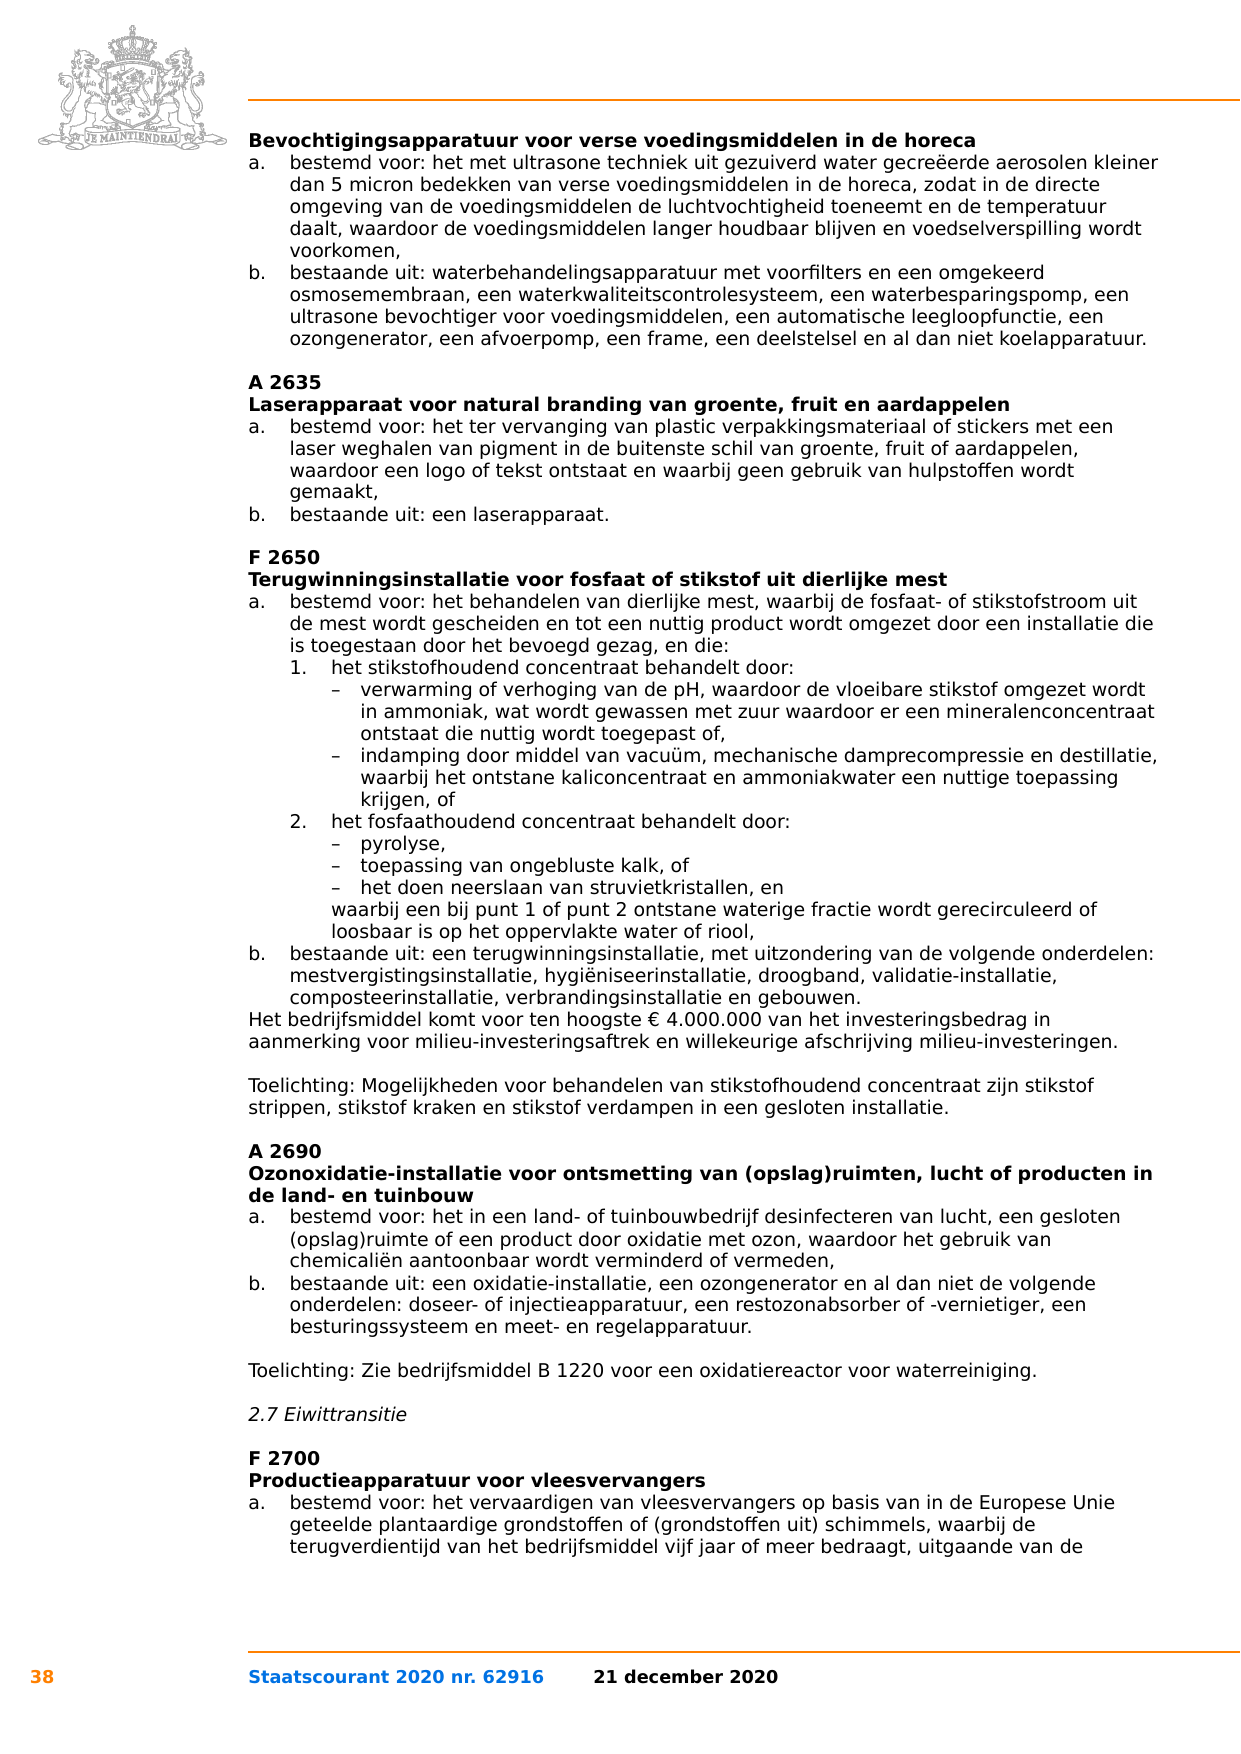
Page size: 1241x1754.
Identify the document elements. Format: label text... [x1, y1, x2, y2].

text Productieapparatuur voor vleesvervangers [248, 1470, 1163, 1492]
text – het doen neerslaan van struvietkristallen, en [331, 877, 1163, 899]
subtitle 2.7 Eiwittransitie [248, 1404, 1163, 1426]
text F 2700 [248, 1448, 1163, 1470]
text – pyrolyse, [331, 833, 1163, 855]
text b. bestaande uit: waterbehandelingsapparatuur met voorfilters en een omgekeerd osmosemembraan, een waterkwaliteitscontrolesysteem, een waterbesparingspomp, een ultrasone bevochtiger voor voedingsmiddelen, een automatische leegloopfunctie, een ozongenerator, een afvoerpomp, een frame, een deelstelsel en al dan niet koelapparatuur. [248, 262, 1163, 350]
text Het bedrijfsmiddel komt voor ten hoogste € 4.000.000 van het investeringsbedrag in aanmerking voor milieu-investeringsaftrek en willekeurige afschrijving milieu-investeringen. [248, 1009, 1163, 1053]
text – toepassing van ongebluste kalk, of [331, 855, 1163, 877]
text a. bestemd voor: het behandelen van dierlijke mest, waarbij de fosfaat- of stikstofstroom uit de mest wordt gescheiden en tot een nuttig product wordt omgezet door een installatie die is toegestaan door het bevoegd gezag, en die: [248, 591, 1163, 657]
text – indamping door middel van vacuüm, mechanische damprecompressie en destillatie, waarbij het ontstane kaliconcentraat en ammoniakwater een nuttige toepassing krijgen, of [331, 745, 1163, 811]
text b. bestaande uit: een terugwinningsinstallatie, met uitzondering van de volgende onderdelen: mestvergistingsinstallatie, hygiëniseerinstallatie, droogband, validatie-installatie, composteerinstallatie, verbrandingsinstallatie en gebouwen. [248, 943, 1163, 1009]
text Terugwinningsinstallatie voor fosfaat of stikstof uit dierlijke mest [248, 569, 1163, 591]
text b. bestaande uit: een oxidatie-installatie, een ozongenerator en al dan niet de volgende onderdelen: doseer- of injectieapparatuur, een restozonabsorber of -vernietiger, een besturingssysteem en meet- en regelapparatuur. [248, 1272, 1163, 1338]
text a. bestemd voor: het in een land- of tuinbouwbedrijf desinfecteren van lucht, een gesloten (opslag)ruimte of een product door oxidatie met ozon, waardoor het gebruik van chemicaliën aantoonbaar wordt verminderd of vermeden, [248, 1206, 1163, 1272]
picture [38, 25, 227, 150]
text F 2650 [248, 547, 1163, 569]
text a. bestemd voor: het met ultrasone techniek uit gezuiverd water gecreëerde aerosolen kleiner dan 5 micron bedekken van verse voedingsmiddelen in de horeca, zodat in de directe omgeving van de voedingsmiddelen de luchtvochtigheid toeneemt en de temperatuur daalt, waardoor de voedingsmiddelen langer houdbaar blijven en voedselverspilling wordt voorkomen, [248, 152, 1163, 262]
text a. bestemd voor: het vervaardigen van vleesvervangers op basis van in de Europese Unie geteelde plantaardige grondstoffen of (grondstoffen uit) schimmels, waarbij de terugverdientijd van het bedrijfsmiddel vijf jaar of meer bedraagt, uitgaande van de [248, 1492, 1163, 1558]
text 2. het fosfaathoudend concentraat behandelt door: [289, 811, 1163, 833]
text Bevochtigingsapparatuur voor verse voedingsmiddelen in de horeca [248, 130, 1163, 152]
text waarbij een bij punt 1 of punt 2 ontstane waterige fractie wordt gerecirculeerd of loosbaar is op het oppervlakte water of riool, [331, 899, 1163, 943]
text b. bestaande uit: een laserapparaat. [248, 503, 1163, 525]
text Laserapparaat voor natural branding van groente, fruit en aardappelen [248, 393, 1163, 416]
text Toelichting: Zie bedrijfsmiddel B 1220 voor een oxidatiereactor voor waterreiniging. [248, 1360, 1163, 1382]
text A 2690 [248, 1141, 1163, 1162]
text Toelichting: Mogelijkheden voor behandelen van stikstofhoudend concentraat zijn stikstof strippen, stikstof kraken en stikstof verdampen in een gesloten installatie. [248, 1075, 1163, 1119]
text A 2635 [248, 372, 1163, 393]
text 1. het stikstofhoudend concentraat behandelt door: [289, 657, 1163, 679]
text a. bestemd voor: het ter vervanging van plastic verpakkingsmateriaal of stickers met een laser weghalen van pigment in de buitenste schil van groente, fruit of aardappelen, waardoor een logo of tekst ontstaat en waarbij geen gebruik van hulpstoffen wordt gemaakt, [248, 416, 1163, 503]
text Ozonoxidatie-installatie voor ontsmetting van (opslag)ruimten, lucht of producten in de land- en tuinbouw [248, 1162, 1163, 1206]
text – verwarming of verhoging van de pH, waardoor de vloeibare stikstof omgezet wordt in ammoniak, wat wordt gewassen met zuur waardoor er een mineralenconcentraat ontstaat die nuttig wordt toegepast of, [331, 679, 1163, 745]
